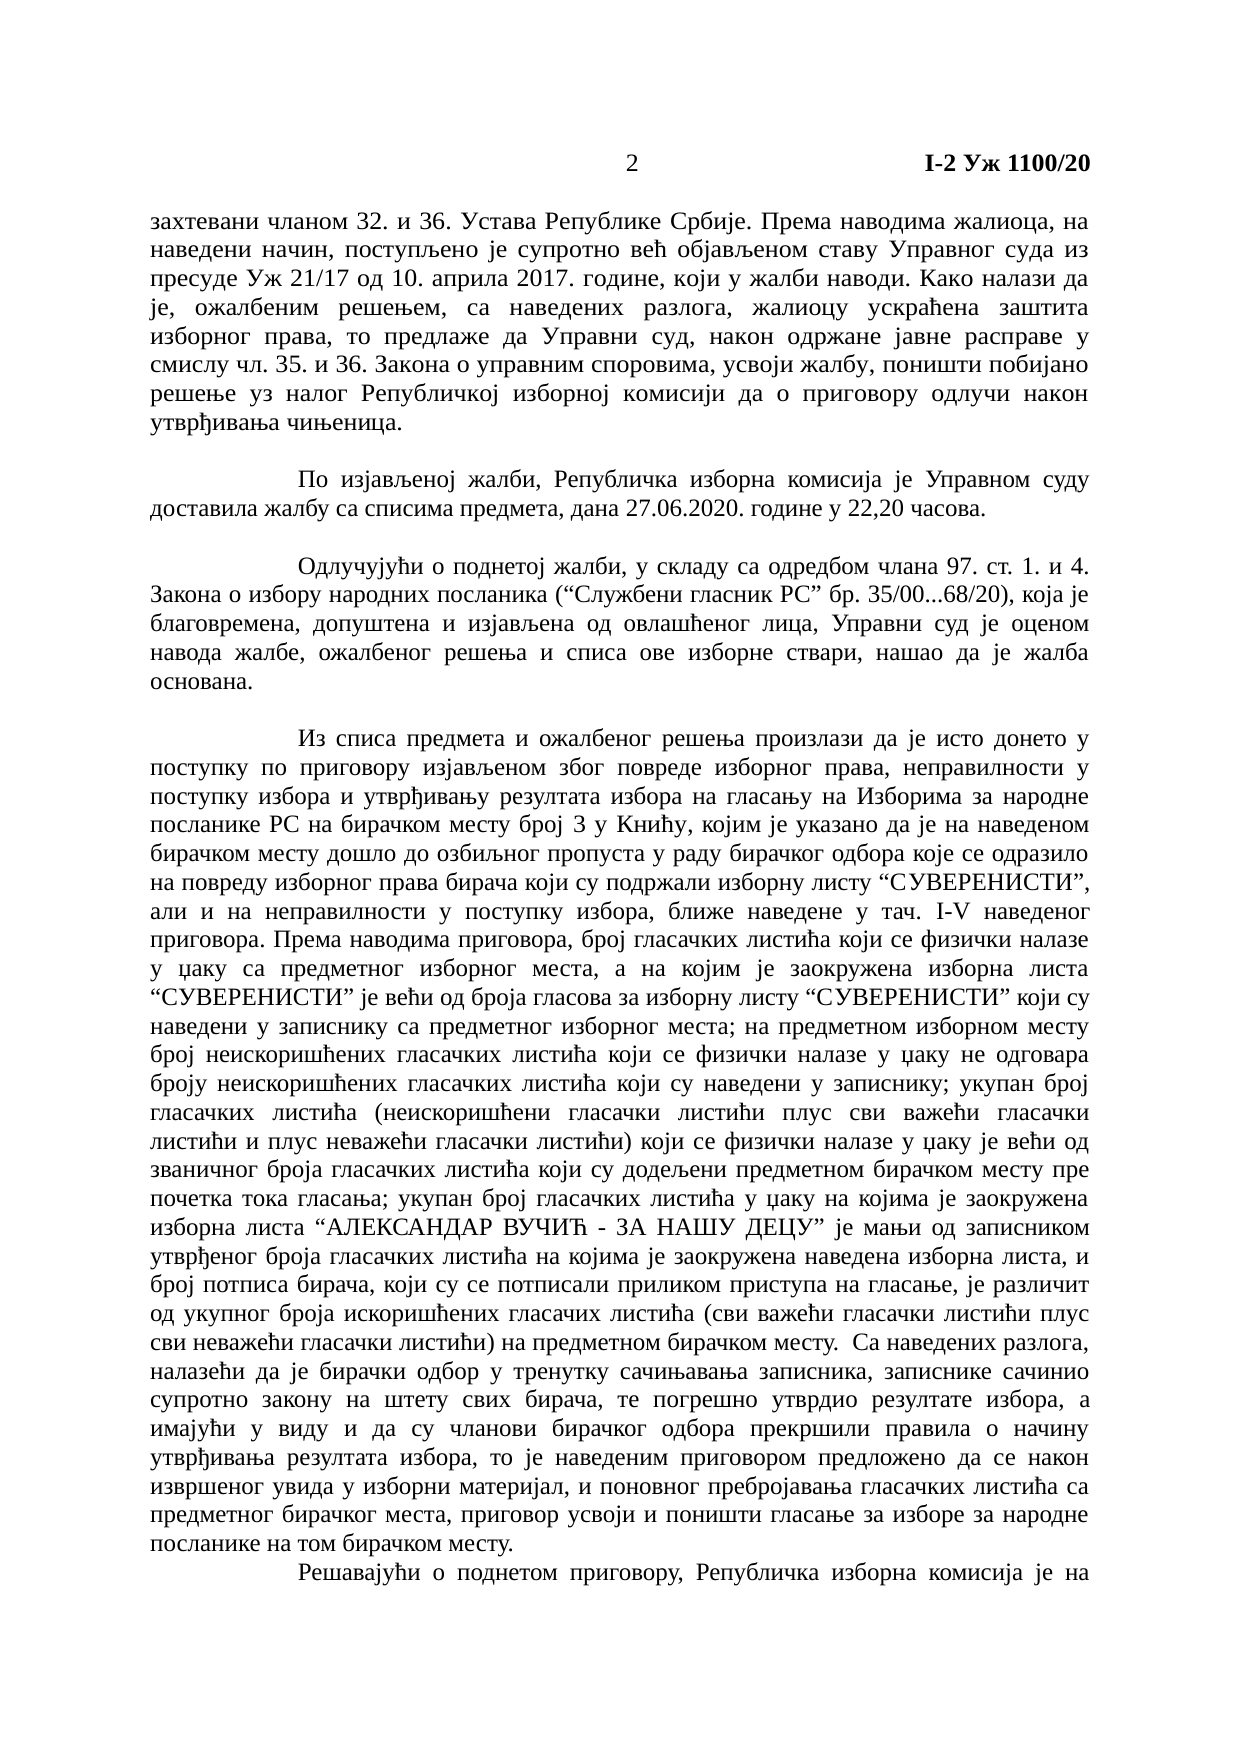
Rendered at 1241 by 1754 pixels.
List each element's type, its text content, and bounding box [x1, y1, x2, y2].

text По изјављеној жалби, Републичка изборна комисија је Управном суду доставила жалбу са списима предмета, дана 27.06.2020. године у 22,20 часова. [150, 464, 1090, 522]
text Решавајући о поднетом приговору, Републичка изборна комисија је на [150, 1557, 1090, 1586]
text захтевани чланом 32. и 36. Устава Републике Србије. Према наводима жалиоца, на наведени начин, поступљено је супротно већ објављеном ставу Управног суда из пресуде Уж 21/17 од 10. априла 2017. године, који у жалби наводи. Како налази да је, ожалбеним решењем, са наведених разлога, жалиоцу ускраћена заштита изборног права, то предлаже да Управни суд, након одржане јавне расправе у смислу чл. 35. и 36. Закона о управним споровима, усвоји жалбу, поништи побијано решење уз налог Републичкој изборној комисији да о приговору одлучи након утврђивања чињеница. [150, 206, 1090, 436]
text Из списа предмета и ожалбеног решења произлази да је исто донето у поступку по приговору изјављеном због повреде изборног права, неправилности у поступку избора и утврђивању резултата избора на гласању на Изборима за народне посланике РС на бирачком месту број 3 у Книћу, којим је указано да је на наведеном бирачком месту дошло до озбиљног пропуста у раду бирачког одбора које се одразило на повреду изборног права бирача који су подржали изборну листу “СУВЕРЕНИСТИ”, али и на неправилности у поступку избора, ближе наведене у тач. I-V наведеног приговора. Према наводима приговора, број гласачких листића који се физички налазе у џаку са предметног изборног места, а на којим је заокружена изборна листа “СУВЕРЕНИСТИ” је већи од броја гласова за изборну листу “СУВЕРЕНИСТИ” који су наведени у записнику са предметног изборног места; на предметном изборном месту број неискоришћених гласачких листића који се физички налазе у џаку не одговара броју неискоришћених гласачких листића који су наведени у записнику; укупан број гласачких листића (неискоришћени гласачки листићи плус сви важећи гласачки листићи и плус неважећи гласачки листићи) који се физички налазе у џаку је већи од званичног броја гласачких листића који су додељени предметном бирачком месту пре почетка тока гласања; укупан број гласачких листића у џаку на којима је заокружена изборна листа “АЛЕКСАНДАР ВУЧИЋ - ЗА НАШУ ДЕЦУ” је мањи од записником утврђеног броја гласачких листића на којима је заокружена наведена изборна листа, и број потписа бирача, који су се потписали приликом приступа на гласање, је различит од укупног броја искоришћених гласачих листића (сви важећи гласачки листићи плус сви неважећи гласачки листићи) на предметном бирачком месту. Са наведених разлога, налазећи да је бирачки одбор у тренутку сачињавања записника, записнике сачинио супротно закону на штету свих бирача, те погрешно утврдио резултате избора, а имајући у виду и да су чланови бирачког одбора прекршили правила о начину утврђивања резултата избора, то је наведеним приговором предложено да се након извршеног увида у изборни материјал, и поновног пребројавања гласачких листића са предметног бирачког места, приговор усвоји и поништи гласање за изборе за народне посланике на том бирачком месту. [150, 723, 1090, 1557]
text Одлучујући о поднетој жалби, у складу са одредбом члана 97. ст. 1. и 4. Закона о избору народних посланика (“Службени гласник РС” бр. 35/00...68/20), која је благовремена, допуштена и изјављена од овлашћеног лица, Управни суд је оценом навода жалбе, ожалбеног решења и списа ове изборне ствари, нашао да је жалба основана. [150, 551, 1090, 694]
